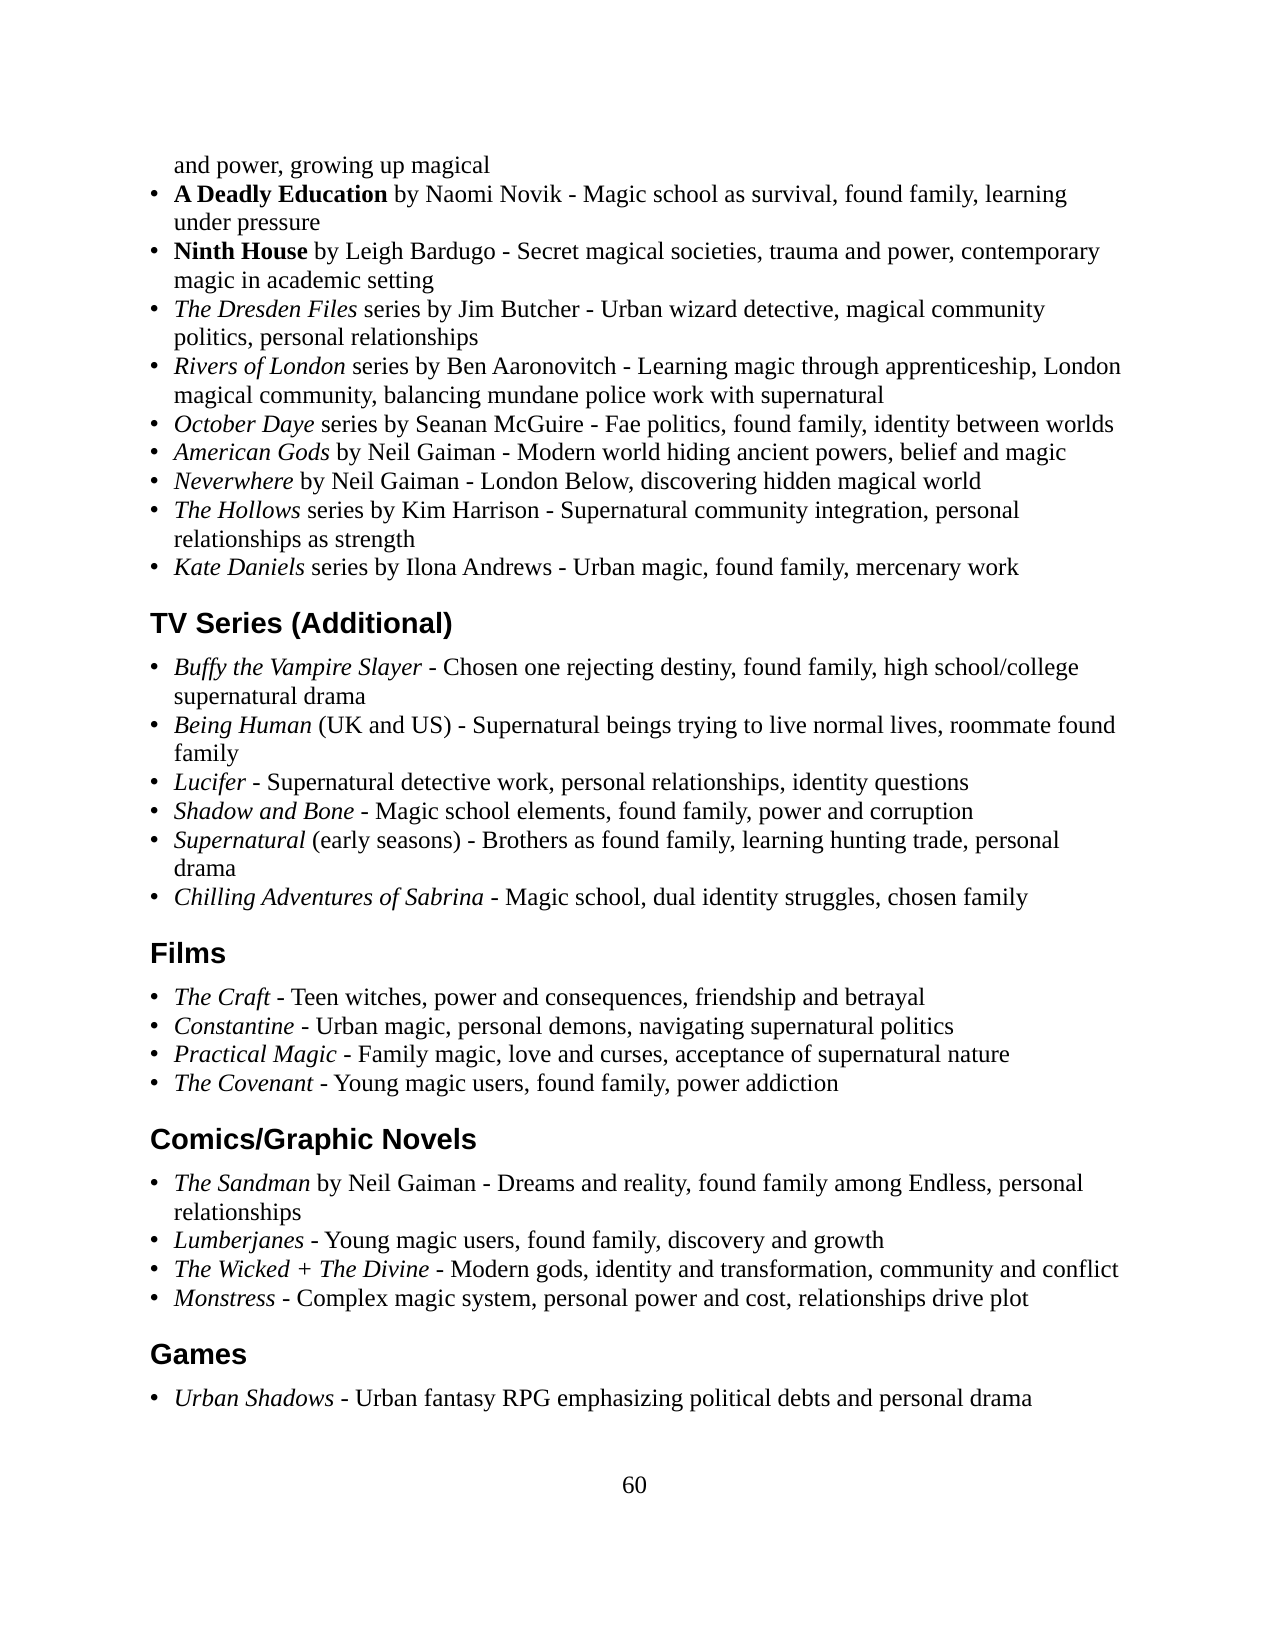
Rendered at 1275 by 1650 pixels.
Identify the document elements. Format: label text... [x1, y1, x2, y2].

list The Sandman by Neil Gaiman - Dreams and reality, found family among Endless, personal relationships [150, 1168, 1125, 1226]
list A Deadly Education by Naomi Novik - Magic school as survival, found family, learning under pressure [150, 179, 1125, 236]
list Buffy the Vampire Slayer - Chosen one rejecting destiny, found family, high school/college supernatural drama [150, 652, 1125, 710]
list Monstress - Complex magic system, personal power and cost, relationships drive plot [150, 1283, 1125, 1312]
list Neverwhere by Neil Gaiman - London Below, discovering hidden magical world [150, 466, 1125, 495]
list Practical Magic - Family magic, love and curses, acceptance of supernatural nature [150, 1039, 1125, 1068]
list Lucifer - Supernatural detective work, personal relationships, identity questions [150, 767, 1125, 796]
list Ninth House by Leigh Bardugo - Secret magical societies, trauma and power, contemporary magic in academic setting [150, 236, 1125, 294]
subtitle Films [150, 936, 1125, 969]
list Supernatural (early seasons) - Brothers as found family, learning hunting trade, personal drama [150, 825, 1125, 882]
list Chilling Adventures of Sabrina - Magic school, dual identity struggles, chosen family [150, 882, 1125, 911]
list October Daye series by Seanan McGuire - Fae politics, found family, identity between worlds [150, 409, 1125, 437]
list The Wicked + The Divine - Modern gods, identity and transformation, community and conflict [150, 1254, 1125, 1283]
list The Hollows series by Kim Harrison - Supernatural community integration, personal relationships as strength [150, 495, 1125, 552]
subtitle TV Series (Additional) [150, 606, 1125, 640]
list Being Human (UK and US) - Supernatural beings trying to live normal lives, roommate found family [150, 710, 1125, 767]
list Kate Daniels series by Ilona Andrews - Urban magic, found family, mercenary work [150, 552, 1125, 581]
subtitle Comics/Graphic Novels [150, 1122, 1125, 1156]
subtitle Games [150, 1337, 1125, 1370]
list Shadow and Bone - Magic school elements, found family, power and corruption [150, 796, 1125, 825]
list Constantine - Urban magic, personal demons, navigating supernatural politics [150, 1011, 1125, 1039]
list Rivers of London series by Ben Aaronovitch - Learning magic through apprenticeship, London magical community, balancing mundane police work with supernatural [150, 351, 1125, 409]
list Lumberjanes - Young magic users, found family, discovery and growth [150, 1226, 1125, 1254]
list The Craft - Teen witches, power and consequences, friendship and betrayal [150, 982, 1125, 1011]
list Urban Shadows - Urban fantasy RPG emphasizing political debts and personal drama [150, 1383, 1125, 1412]
list American Gods by Neil Gaiman - Modern world hiding ancient powers, belief and magic [150, 437, 1125, 466]
list and power, growing up magical [150, 150, 1125, 179]
list The Dresden Files series by Jim Butcher - Urban wizard detective, magical community politics, personal relationships [150, 294, 1125, 351]
list The Covenant - Young magic users, found family, power addiction [150, 1068, 1125, 1097]
